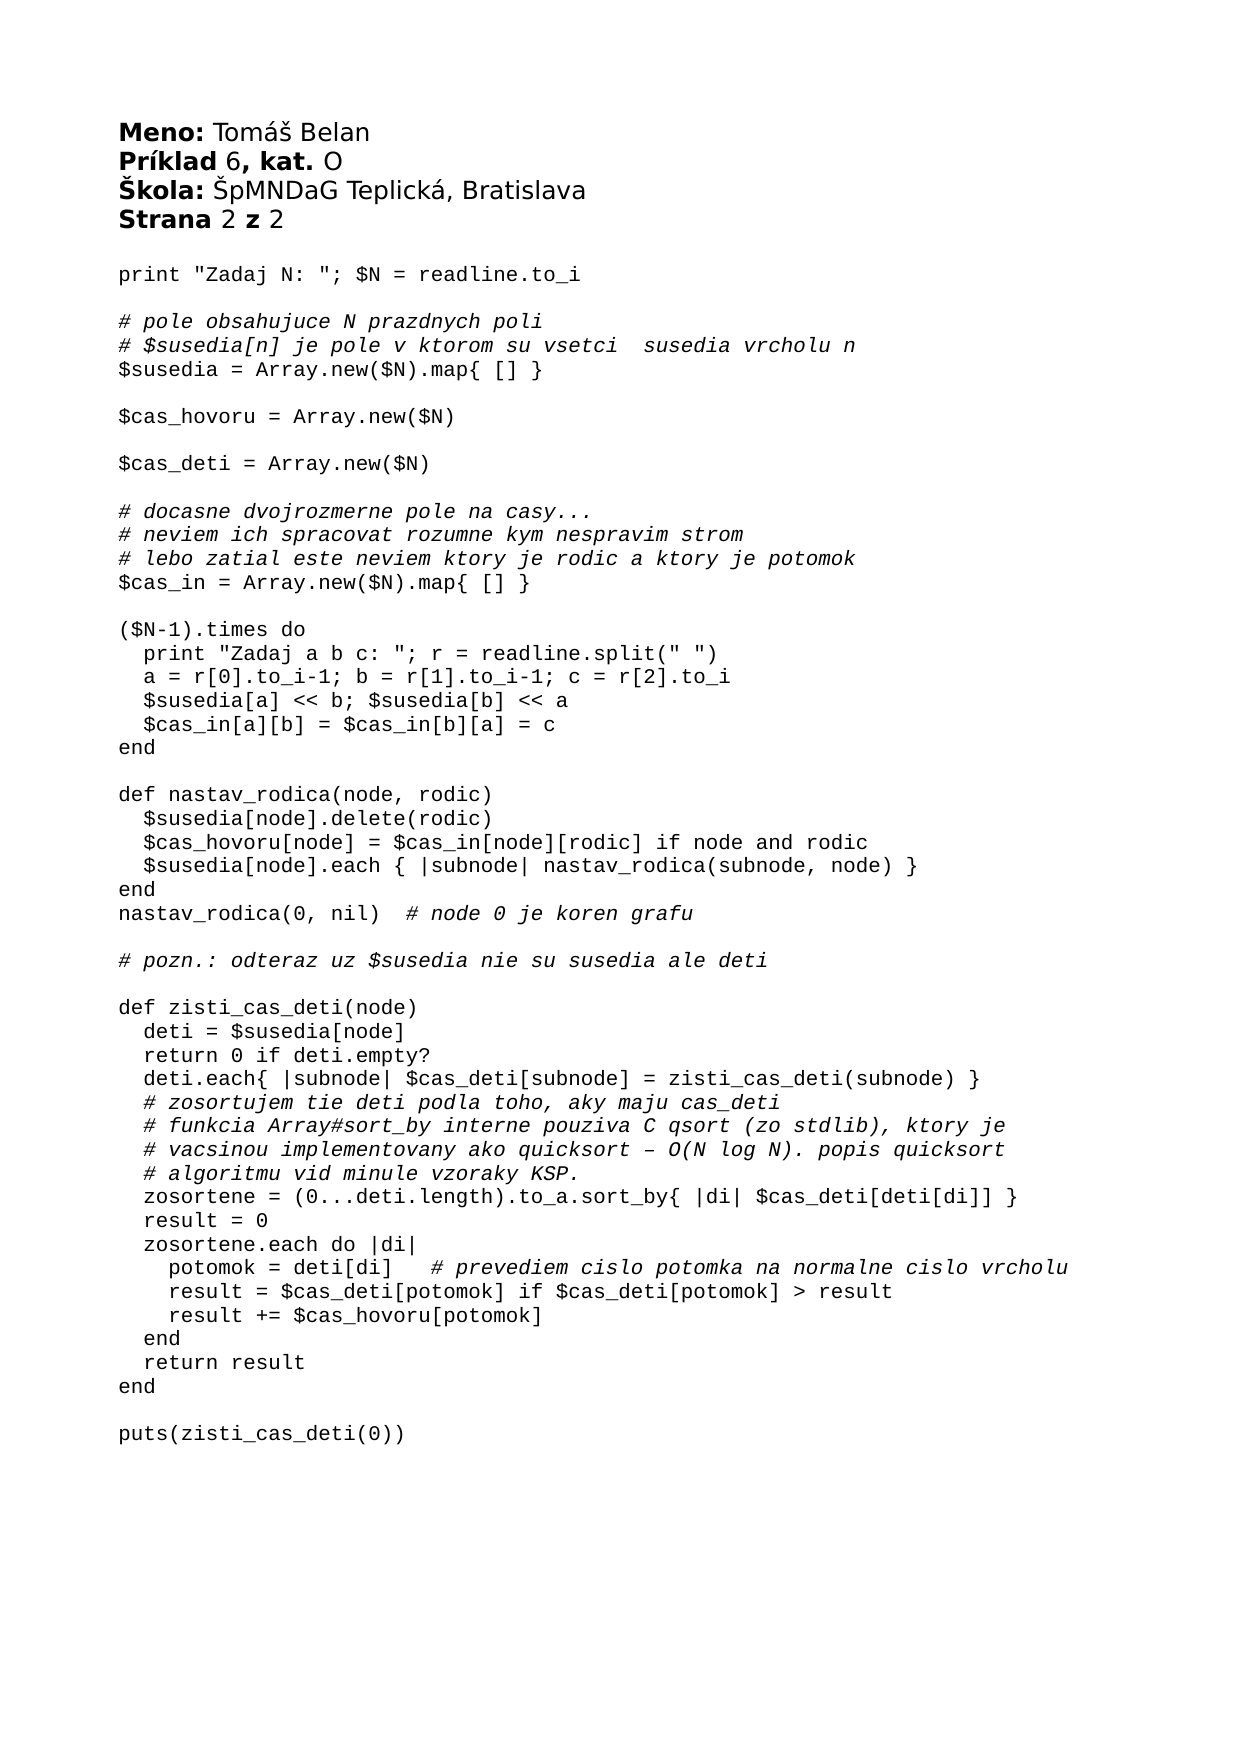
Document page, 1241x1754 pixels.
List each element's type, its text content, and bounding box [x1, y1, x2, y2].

text # vacsinou implementovany ako quicksort – O(N log N). popis quicksort [118, 1139, 1122, 1163]
text $cas_hovoru[node] = $cas_in[node][rodic] if node and rodic [118, 832, 1122, 855]
text result = $cas_deti[potomok] if $cas_deti[potomok] > result [118, 1281, 1122, 1305]
text $susedia[a] << b; $susedia[b] << a [118, 690, 1122, 713]
text zosortene.each do |di| [118, 1234, 1122, 1257]
text a = r[0].to_i-1; b = r[1].to_i-1; c = r[2].to_i [118, 666, 1122, 690]
text end [118, 1328, 1122, 1352]
text $cas_in[a][b] = $cas_in[b][a] = c [118, 713, 1122, 737]
text potomok = deti[di] # prevediem cislo potomka na normalne cislo vrcholu [118, 1257, 1122, 1281]
text # docasne dvojrozmerne pole na casy... [118, 501, 1122, 524]
text end [118, 879, 1122, 903]
text def nastav_rodica(node, rodic) [118, 784, 1122, 808]
text # zosortujem tie deti podla toho, aky maju cas_deti [118, 1092, 1122, 1116]
text puts(zisti_cas_deti(0)) [118, 1423, 1122, 1447]
text return result [118, 1352, 1122, 1376]
text nastav_rodica(0, nil) # node 0 je koren grafu [118, 903, 1122, 926]
text def zisti_cas_deti(node) [118, 997, 1122, 1021]
text # neviem ich spracovat rozumne kym nespravim strom [118, 524, 1122, 548]
text zosortene = (0...deti.length).to_a.sort_by{ |di| $cas_deti[deti[di]] } [118, 1186, 1122, 1210]
text # pole obsahujuce N prazdnych poli [118, 312, 1122, 335]
text $cas_hovoru = Array.new($N) [118, 406, 1122, 430]
text # funkcia Array#sort_by interne pouziva C qsort (zo stdlib), ktory je [118, 1116, 1122, 1139]
text $susedia[node].delete(rodic) [118, 808, 1122, 832]
text ($N-1).times do [118, 619, 1122, 643]
text # $susedia[n] je pole v ktorom su vsetci susedia vrcholu n [118, 335, 1122, 359]
text end [118, 737, 1122, 761]
text $susedia[node].each { |subnode| nastav_rodica(subnode, node) } [118, 855, 1122, 879]
text $cas_deti = Array.new($N) [118, 453, 1122, 477]
text $cas_in = Array.new($N).map{ [] } [118, 572, 1122, 595]
text # lebo zatial este neviem ktory je rodic a ktory je potomok [118, 548, 1122, 572]
text return 0 if deti.empty? [118, 1044, 1122, 1068]
text end [118, 1376, 1122, 1399]
text deti = $susedia[node] [118, 1021, 1122, 1044]
text $susedia = Array.new($N).map{ [] } [118, 359, 1122, 382]
text deti.each{ |subnode| $cas_deti[subnode] = zisti_cas_deti(subnode) } [118, 1068, 1122, 1092]
text # pozn.: odteraz uz $susedia nie su susedia ale deti [118, 950, 1122, 974]
text print "Zadaj a b c: "; r = readline.split(" ") [118, 643, 1122, 666]
text result += $cas_hovoru[potomok] [118, 1305, 1122, 1328]
text print "Zadaj N: "; $N = readline.to_i [118, 264, 1122, 288]
text # algoritmu vid minule vzoraky KSP. [118, 1163, 1122, 1186]
text result = 0 [118, 1210, 1122, 1234]
